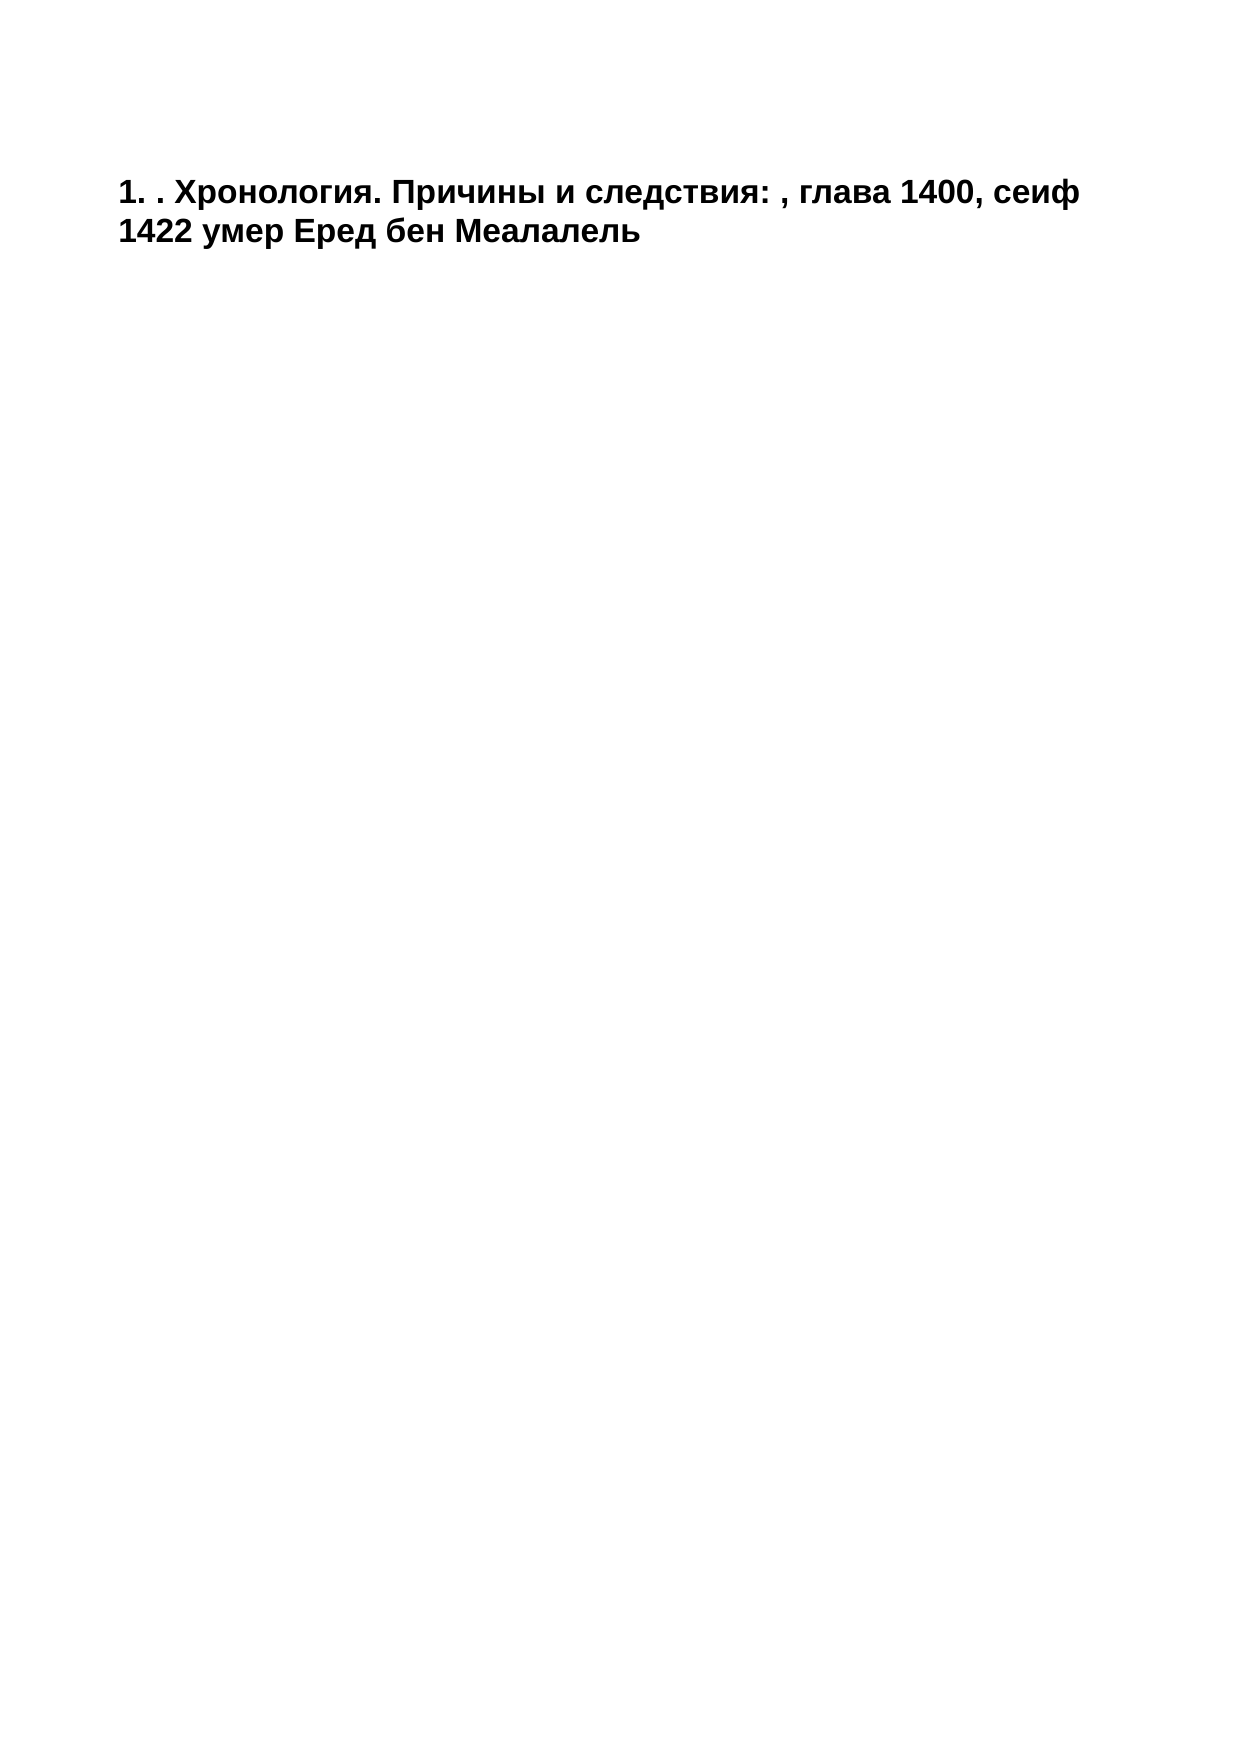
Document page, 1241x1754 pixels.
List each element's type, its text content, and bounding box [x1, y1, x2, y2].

subtitle . Хронология. Причины и следствия: , глава 1400, сеиф 1422 умер Еред бен Меалалель [118, 147, 1122, 176]
